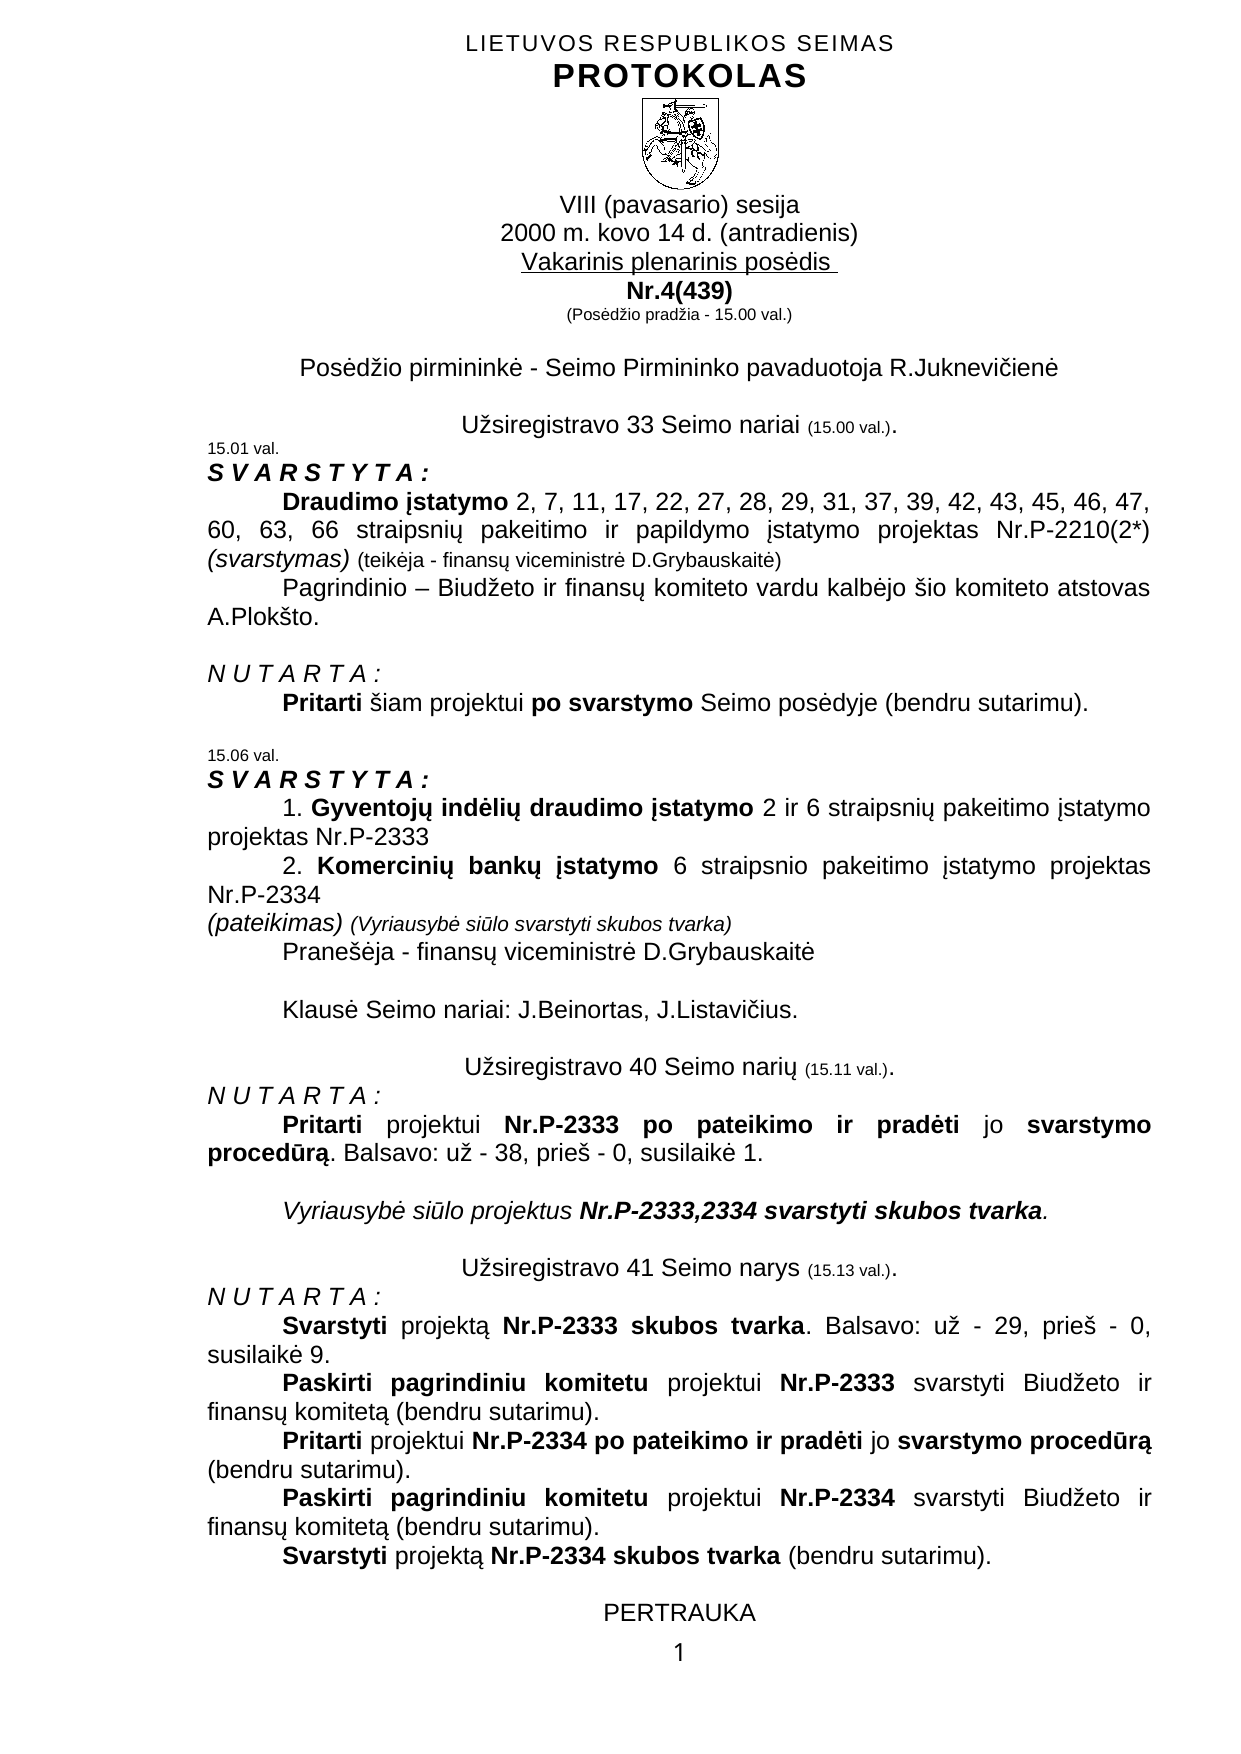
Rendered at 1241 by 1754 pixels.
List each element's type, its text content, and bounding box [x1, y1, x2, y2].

text Nr.4(439) [207, 276, 1152, 304]
text 15.01 val. [207, 439, 1152, 458]
text Svarstyti projektą Nr.P-2333 skubos tvarka. Balsavo: už - 29, prieš - 0, susilaikė 9. [207, 1311, 1152, 1368]
text Vakarinis plenarinis posėdis [207, 247, 1152, 276]
text S V A R S T Y T A : [207, 458, 1152, 487]
text N U T A R T A : [207, 1081, 1152, 1109]
text 2000 m. kovo 14 d. (antradienis) [207, 218, 1152, 247]
text Užsiregistravo 33 Seimo nariai (15.00 val.). [207, 410, 1152, 439]
text Pritarti projektui Nr.P-2334 po pateikimo ir pradėti jo svarstymo procedūrą (bendru sutarimu). [207, 1426, 1152, 1483]
text PERTRAUKA [207, 1598, 1152, 1627]
text Posėdžio pirmininkė - Seimo Pirmininko pavaduotoja R.Juknevičienė [207, 352, 1152, 381]
text VIII (pavasario) sesija [207, 95, 1152, 218]
text S V A R S T Y T A : [207, 764, 1152, 793]
text Svarstyti projektą Nr.P-2334 skubos tvarka (bendru sutarimu). [207, 1541, 1152, 1569]
text 15.06 val. [207, 745, 1152, 764]
text Klausė Seimo nariai: J.Beinortas, J.Listavičius. [207, 994, 1152, 1023]
text (pateikimas) (Vyriausybė siūlo svarstyti skubos tvarka) [207, 908, 1152, 937]
text Paskirti pagrindiniu komitetu projektui Nr.P-2333 svarstyti Biudžeto ir finansų komitetą (bendru sutarimu). [207, 1368, 1152, 1426]
text Užsiregistravo 40 Seimo narių (15.11 val.). [207, 1052, 1152, 1081]
text Pritarti šiam projektui po svarstymo Seimo posėdyje (bendru sutarimu). [207, 688, 1152, 717]
text N U T A R T A : [207, 659, 1152, 688]
text LIETUVOS RESPUBLIKOS SEIMAS [207, 30, 1152, 56]
text Vyriausybė siūlo projektus Nr.P-2333,2334 svarstyti skubos tvarka. [207, 1196, 1152, 1224]
text 2. Komercinių bankų įstatymo 6 straipsnio pakeitimo įstatymo projektas Nr.P-2334 [207, 851, 1152, 908]
text (Posėdžio pradžia - 15.00 val.) [207, 304, 1152, 324]
text Pritarti projektui Nr.P-2333 po pateikimo ir pradėti jo svarstymo procedūrą. Balsavo: už - 38, prieš - 0, susilaikė 1. [207, 1109, 1152, 1167]
text Pagrindinio – Biudžeto ir finansų komiteto vardu kalbėjo šio komiteto atstovas A.Plokšto. [207, 573, 1152, 630]
text Paskirti pagrindiniu komitetu projektui Nr.P-2334 svarstyti Biudžeto ir finansų komitetą (bendru sutarimu). [207, 1483, 1152, 1541]
text Užsiregistravo 41 Seimo narys (15.13 val.). [207, 1253, 1152, 1282]
text Pranešėja - finansų viceministrė D.Grybauskaitė [207, 937, 1152, 966]
text PROTOKOLAS [207, 56, 1152, 95]
text Draudimo įstatymo 2, 7, 11, 17, 22, 27, 28, 29, 31, 37, 39, 42, 43, 45, 46, 47, 60, 63, 66 straipsnių pakeitimo ir papildymo įstatymo projektas Nr.P-2210(2*) (svarstymas) (teikėja - finansų viceministrė D.Grybauskaitė) [207, 487, 1152, 573]
text 1. Gyventojų indėlių draudimo įstatymo 2 ir 6 straipsnių pakeitimo įstatymo projektas Nr.P-2333 [207, 793, 1152, 851]
text N U T A R T A : [207, 1282, 1152, 1311]
